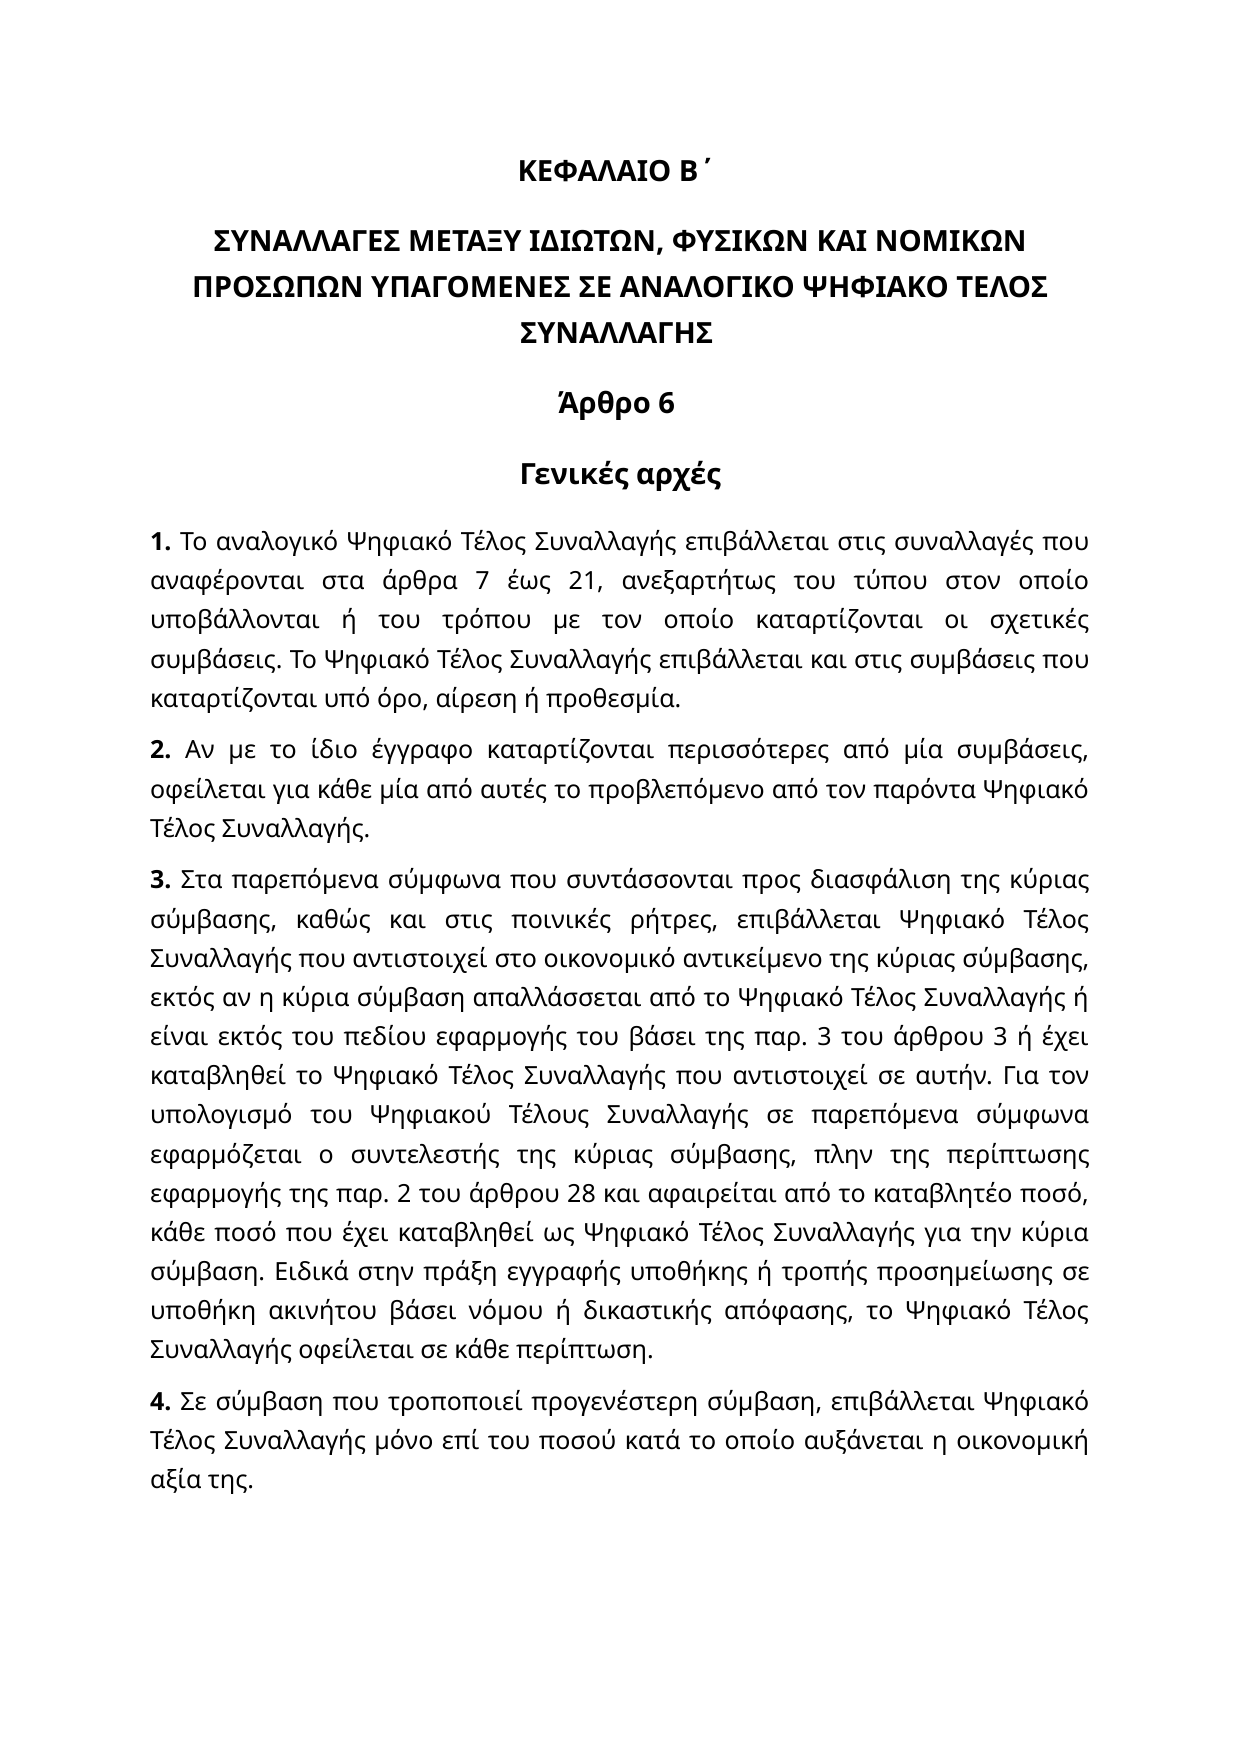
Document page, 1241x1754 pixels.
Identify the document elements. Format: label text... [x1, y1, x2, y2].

subtitle ΣΥΝΑΛΛΑΓΕΣ ΜΕΤΑΞΥ ΙΔΙΩΤΩΝ, ΦΥΣΙΚΩΝ ΚΑΙ ΝΟΜΙΚΩΝ ΠΡΟΣΩΠΩΝ ΥΠΑΓΟΜΕΝΕΣ ΣΕ ΑΝΑΛΟΓΙΚΟ ΨΗΦΙΑΚΟ ΤΕΛΟΣ ΣΥΝΑΛΛΑΓΗΣ [150, 221, 1090, 352]
text 3. Στα παρεπόμενα σύμφωνα που συντάσσονται προς διασφάλιση της κύριας σύμβασης, καθώς και στις ποινικές ρήτρες, επιβάλλεται Ψηφιακό Τέλος Συναλλαγής που αντιστοιχεί στο οικονομικό αντικείμενο της κύριας σύμβασης, εκτός αν η κύρια σύμβαση απαλλάσσεται από το Ψηφιακό Τέλος Συναλλαγής ή είναι εκτός του πεδίου εφαρμογής του βάσει της παρ. 3 του άρθρου 3 ή έχει καταβληθεί το Ψηφιακό Τέλος Συναλλαγής που αντιστοιχεί σε αυτήν. Για τον υπολογισμό του Ψηφιακού Τέλους Συναλλαγής σε παρεπόμενα σύμφωνα εφαρμόζεται ο συντελεστής της κύριας σύμβασης, πλην της περίπτωσης εφαρμογής της παρ. 2 του άρθρου 28 και αφαιρείται από το καταβλητέο ποσό, κάθε ποσό που έχει καταβληθεί ως Ψηφιακό Τέλος Συναλλαγής για την κύρια σύμβαση. Ειδικά στην πράξη εγγραφής υποθήκης ή τροπής προσημείωσης σε υποθήκη ακινήτου βάσει νόμου ή δικαστικής απόφασης, το Ψηφιακό Τέλος Συναλλαγής οφείλεται σε κάθε περίπτωση. [150, 862, 1090, 1366]
subtitle Γενικές αρχές [150, 453, 1090, 493]
subtitle Άρθρο 6 [150, 382, 1090, 422]
text 2. Αν με το ίδιο έγγραφο καταρτίζονται περισσότερες από μία συμβάσεις, οφείλεται για κάθε μία από αυτές το προβλεπόμενο από τον παρόντα Ψηφιακό Τέλος Συναλλαγής. [150, 732, 1090, 844]
text 1. Το αναλογικό Ψηφιακό Τέλος Συναλλαγής επιβάλλεται στις συναλλαγές που αναφέρονται στα άρθρα 7 έως 21, ανεξαρτήτως του τύπου στον οποίο υποβάλλονται ή του τρόπου με τον οποίο καταρτίζονται οι σχετικές συμβάσεις. Το Ψηφιακό Τέλος Συναλλαγής επιβάλλεται και στις συμβάσεις που καταρτίζονται υπό όρο, αίρεση ή προθεσμία. [150, 524, 1090, 714]
text 4. Σε σύμβαση που τροποποιεί προγενέστερη σύμβαση, επιβάλλεται Ψηφιακό Τέλος Συναλλαγής μόνο επί του ποσού κατά το οποίο αυξάνεται η οικονομική αξία της. [150, 1384, 1090, 1496]
subtitle ΚΕΦΑΛΑΙΟ Β΄ [150, 150, 1090, 190]
